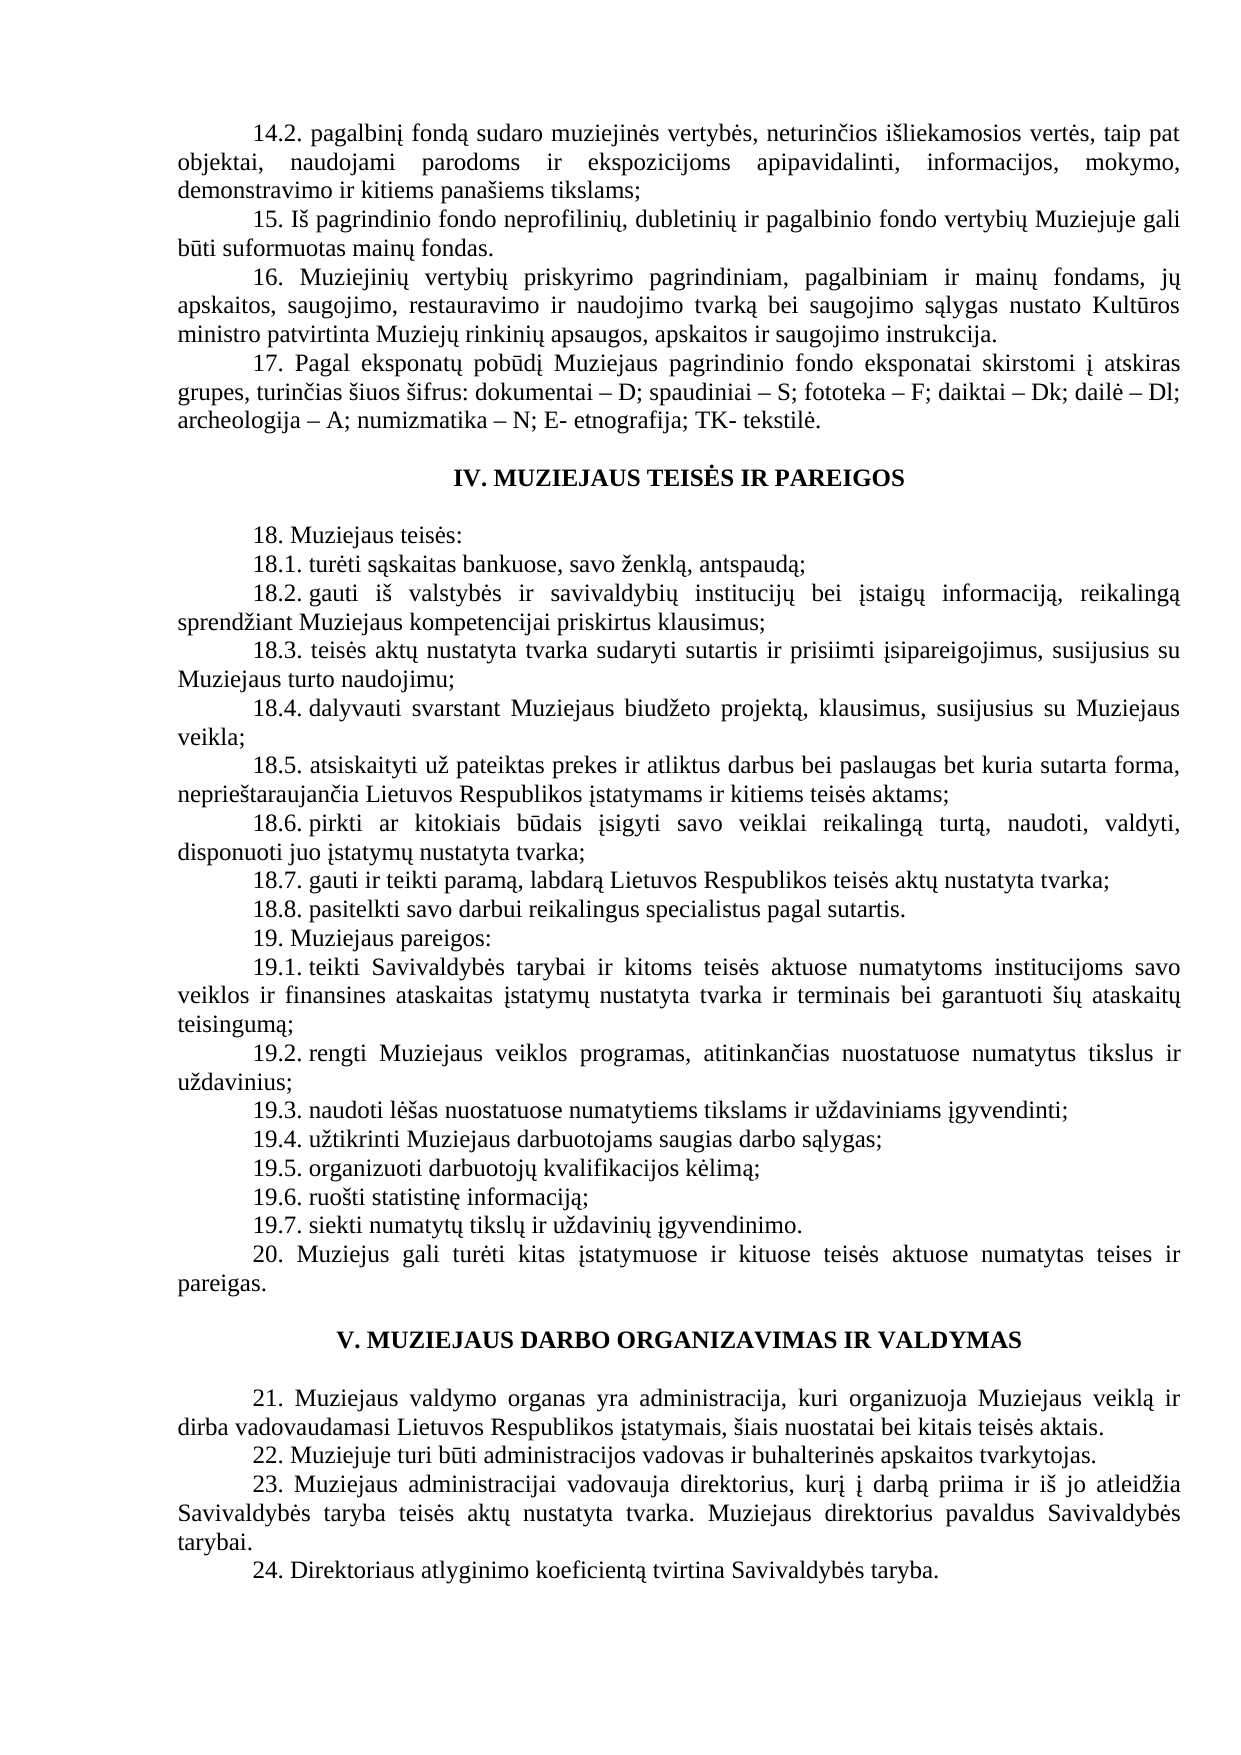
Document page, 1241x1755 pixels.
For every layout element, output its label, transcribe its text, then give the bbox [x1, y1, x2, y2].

text 18. Muziejaus teisės: [177, 521, 1181, 549]
text 19.4. užtikrinti Muziejaus darbuotojams saugias darbo sąlygas; [177, 1124, 1181, 1153]
text V. MUZIEJAUS DARBO ORGANIZAVIMAS IR VALDYMAS [177, 1326, 1181, 1354]
text 21. Muziejaus valdymo organas yra administracija, kuri organizuoja Muziejaus veiklą ir dirba vadovaudamasi Lietuvos Respublikos įstatymais, šiais nuostatai bei kitais teisės aktais. [177, 1383, 1181, 1441]
text 19.7. siekti numatytų tikslų ir uždavinių įgyvendinimo. [177, 1211, 1181, 1239]
text 18.1. turėti sąskaitas bankuose, savo ženklą, antspaudą; [177, 549, 1181, 578]
text 18.8. pasitelkti savo darbui reikalingus specialistus pagal sutartis. [177, 894, 1181, 923]
text 19.3. naudoti lėšas nuostatuose numatytiems tikslams ir uždaviniams įgyvendinti; [177, 1096, 1181, 1124]
text 22. Muziejuje turi būti administracijos vadovas ir buhalterinės apskaitos tvarkytojas. [177, 1441, 1181, 1469]
text 18.5. atsiskaityti už pateiktas prekes ir atliktus darbus bei paslaugas bet kuria sutarta forma, neprieštaraujančia Lietuvos Respublikos įstatymams ir kitiems teisės aktams; [177, 751, 1181, 808]
text 20. Muziejus gali turėti kitas įstatymuose ir kituose teisės aktuose numatytas teises ir pareigas. [177, 1239, 1181, 1297]
text 17. Pagal eksponatų pobūdį Muziejaus pagrindinio fondo eksponatai skirstomi į atskiras grupes, turinčias šiuos šifrus: dokumentai – D; spaudiniai – S; fototeka – F; daiktai – Dk; dailė – Dl; archeologija – A; numizmatika – N; E- etnografija; TK- tekstilė. [177, 348, 1181, 434]
text 19.6. ruošti statistinę informaciją; [177, 1182, 1181, 1211]
text 24. Direktoriaus atlyginimo koeficientą tvirtina Savivaldybės taryba. [177, 1556, 1181, 1584]
text 15. Iš pagrindinio fondo neprofilinių, dubletinių ir pagalbinio fondo vertybių Muziejuje gali būti suformuotas mainų fondas. [177, 204, 1181, 262]
text 14.2. pagalbinį fondą sudaro muziejinės vertybės, neturinčios išliekamosios vertės, taip pat objektai, naudojami parodoms ir ekspozicijoms apipavidalinti, informacijos, mokymo, demonstravimo ir kitiems panašiems tikslams; [177, 118, 1181, 204]
text 18.7. gauti ir teikti paramą, labdarą Lietuvos Respublikos teisės aktų nustatyta tvarka; [177, 866, 1181, 894]
text 18.2..gauti iš valstybės ir savivaldybių institucijų bei įstaigų informaciją, reikalingą sprendžiant Muziejaus kompetencijai priskirtus klausimus; [177, 578, 1181, 636]
text 18.6..pirkti ar kitokiais būdais įsigyti savo veiklai reikalingą turtą, naudoti, valdyti, disponuoti juo įstatymų nustatyta tvarka; [177, 808, 1181, 866]
text 19.5. organizuoti darbuotojų kvalifikacijos kėlimą; [177, 1153, 1181, 1182]
text 23. Muziejaus administracijai vadovauja direktorius, kurį į darbą priima ir iš jo atleidžia Savivaldybės taryba teisės aktų nustatyta tvarka. Muziejaus direktorius pavaldus Savivaldybės tarybai. [177, 1469, 1181, 1556]
text 18.4..dalyvauti svarstant Muziejaus biudžeto projektą, klausimus, susijusius su Muziejaus veikla; [177, 693, 1181, 751]
text 19.1..teikti Savivaldybės tarybai ir kitoms teisės aktuose numatytoms institucijoms savo veiklos ir finansines ataskaitas įstatymų nustatyta tvarka ir terminais bei garantuoti šių ataskaitų teisingumą; [177, 952, 1181, 1038]
text 18.3. teisės aktų nustatyta tvarka sudaryti sutartis ir prisiimti įsipareigojimus, susijusius su Muziejaus turto naudojimu; [177, 636, 1181, 693]
text 19. Muziejaus pareigos: [177, 923, 1181, 952]
text 16. Muziejinių vertybių priskyrimo pagrindiniam, pagalbiniam ir mainų fondams, jų apskaitos, saugojimo, restauravimo ir naudojimo tvarką bei saugojimo sąlygas nustato Kultūros ministro patvirtinta Muziejų rinkinių apsaugos, apskaitos ir saugojimo instrukcija. [177, 262, 1181, 348]
text 19.2..rengti Muziejaus veiklos programas, atitinkančias nuostatuose numatytus tikslus ir uždavinius; [177, 1038, 1181, 1096]
text IV. MUZIEJAUS TEISĖS IR PAREIGOS [177, 463, 1181, 492]
